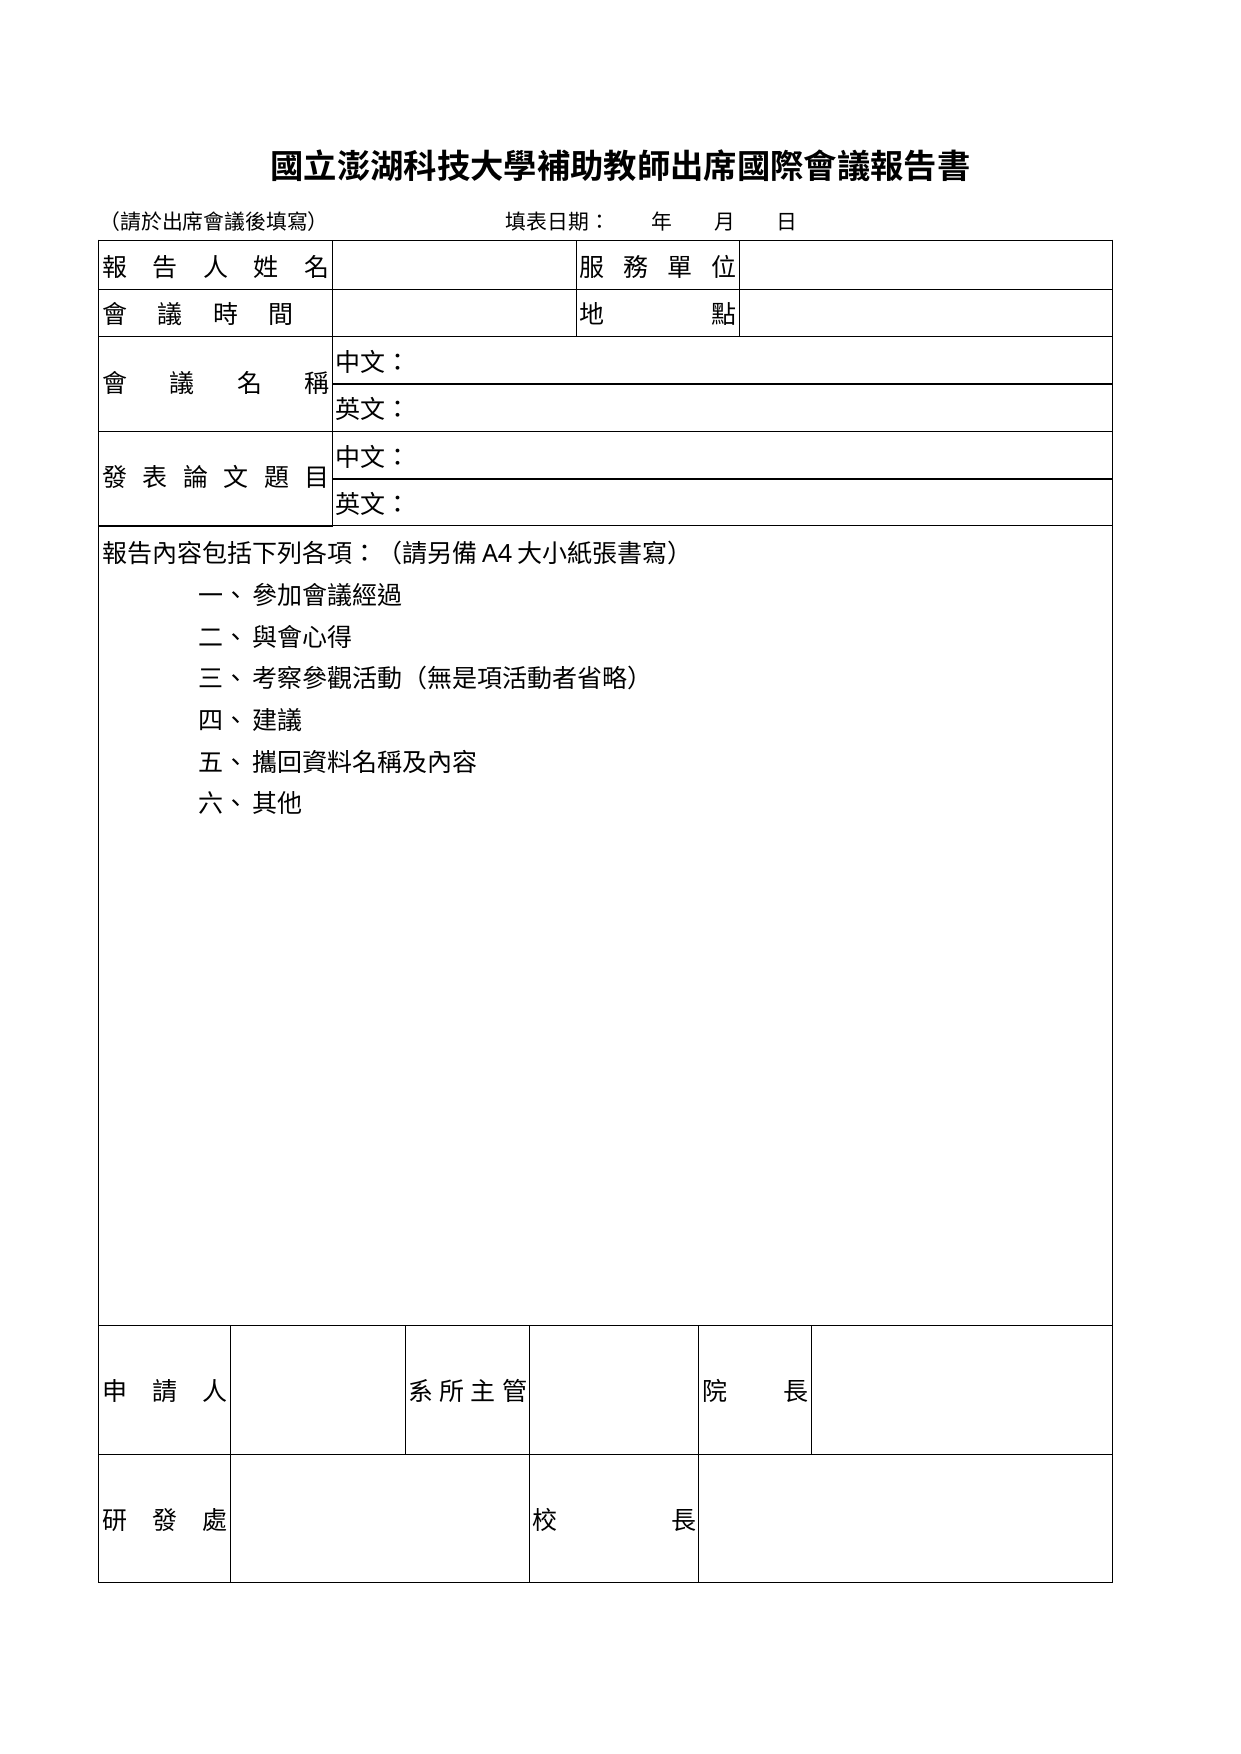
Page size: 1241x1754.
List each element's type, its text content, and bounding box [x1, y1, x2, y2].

table_cell 校長 [530, 1455, 698, 1582]
table_cell 會議時間 [99, 290, 332, 336]
table_cell 地 點 [577, 290, 739, 336]
table_cell [231, 1455, 529, 1582]
table_cell 會議名稱 [99, 337, 332, 431]
text 國立澎湖科技大學補助教師出席國際會議報告書 [118, 127, 1122, 202]
table_header 服務單位 [577, 241, 739, 288]
table_cell 報告內容包括下列各項：（請另備A4大小紙張書寫） 參加會議經過 與會心得 考察參觀活動（無是項活動者省略） 建議 攜回資料名稱及內容 其他 [99, 526, 1112, 1325]
table_cell 研發處 [99, 1455, 230, 1582]
table_cell 院長 [699, 1326, 811, 1453]
table_header [740, 241, 1112, 288]
table_cell [699, 1455, 1112, 1582]
table_cell [333, 290, 576, 336]
text （請於出席會議後填寫） 填表日期： 年 月 日 [99, 202, 1176, 239]
table_cell [812, 1326, 1112, 1453]
table_cell 英文： [333, 385, 1112, 431]
table_header [333, 241, 576, 288]
table_cell 發表論文題目 [99, 432, 332, 525]
table_cell 系所主管 [406, 1326, 529, 1453]
table_cell [740, 290, 1112, 336]
table_cell [231, 1326, 405, 1453]
table_cell [530, 1326, 698, 1453]
table_cell 英文： [333, 480, 1112, 525]
table_cell 中文： [333, 337, 1112, 383]
table_cell 申請人 [99, 1326, 230, 1453]
table_cell 中文： [333, 432, 1112, 478]
table_header 報告人姓名 [99, 241, 332, 288]
